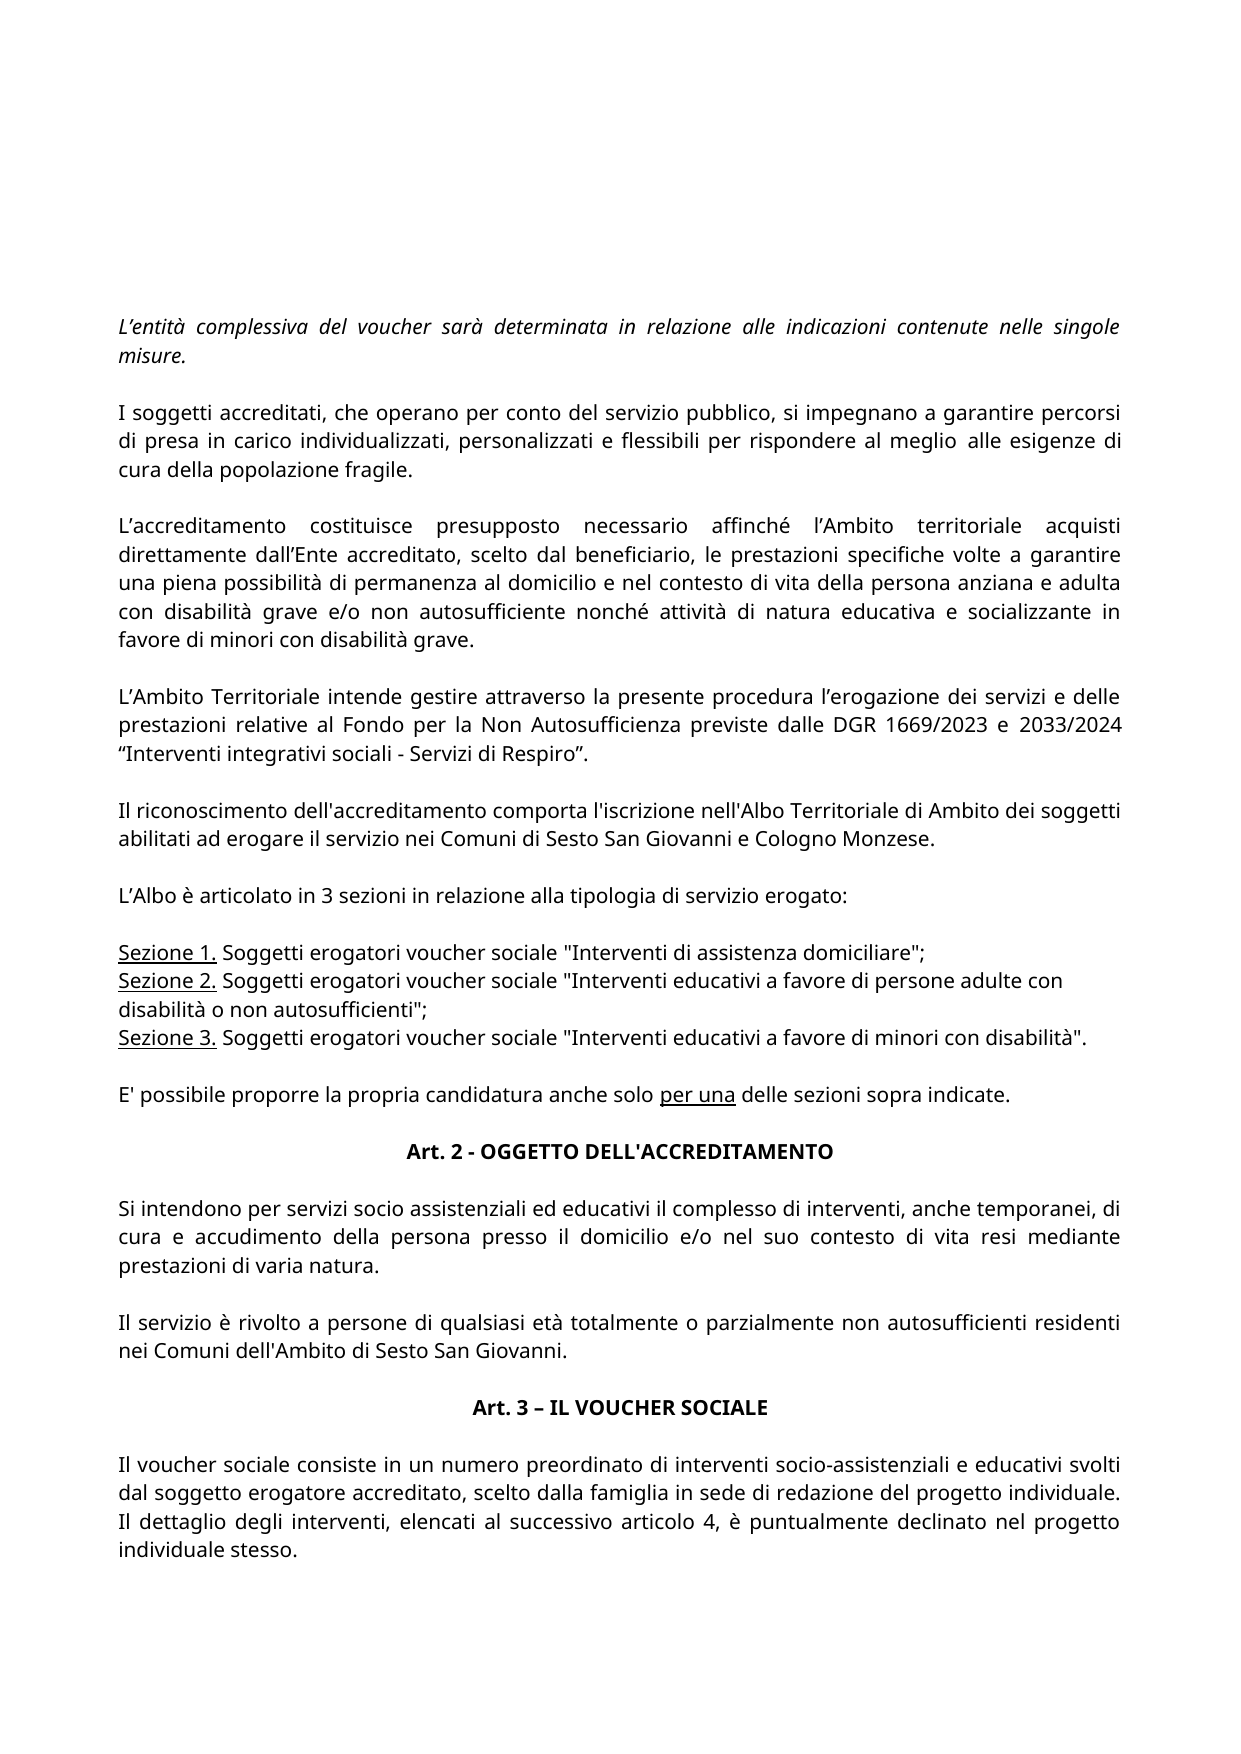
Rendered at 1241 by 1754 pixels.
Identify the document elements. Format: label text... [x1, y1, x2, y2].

text E' possibile proporre la propria candidatura anche solo per una delle sezioni sopra indicate. [118, 1080, 1122, 1109]
text Sezione 3. Soggetti erogatori voucher sociale "Interventi educativi a favore di minori con disabilità". [118, 1023, 1122, 1052]
text Art. 2 - OGGETTO DELL'ACCREDITAMENTO [118, 1137, 1122, 1166]
text L’Albo è articolato in 3 sezioni in relazione alla tipologia di servizio erogato: [118, 881, 1122, 910]
text Sezione 2. Soggetti erogatori voucher sociale "Interventi educativi a favore di persone adulte con disabilità o non autosufficienti"; [118, 967, 1122, 1023]
text Il servizio è rivolto a persone di qualsiasi età totalmente o parzialmente non autosufficienti residenti nei Comuni dell'Ambito di Sesto San Giovanni. [118, 1308, 1122, 1365]
text Si intendono per servizi socio assistenziali ed educativi il complesso di interventi, anche temporanei, di cura e accudimento della persona presso il domicilio e/o nel suo contesto di vita resi mediante prestazioni di varia natura. [118, 1194, 1122, 1279]
text L’Ambito Territoriale intende gestire attraverso la presente procedura l’erogazione dei servizi e delle prestazioni relative al Fondo per la Non Autosufficienza previste dalle DGR 1669/2023 e 2033/2024 “Interventi integrativi sociali - Servizi di Respiro”. [118, 682, 1122, 767]
text I soggetti accreditati, che operano per conto del servizio pubblico, si impegnano a garantire percorsi di presa in carico individualizzati, personalizzati e flessibili per rispondere al meglio alle esigenze di cura della popolazione fragile. [118, 398, 1122, 483]
text L’accreditamento costituisce presupposto necessario affinché l’Ambito territoriale acquisti direttamente dall’Ente accreditato, scelto dal beneficiario, le prestazioni specifiche volte a garantire una piena possibilità di permanenza al domicilio e nel contesto di vita della persona anziana e adulta con disabilità grave e/o non autosufficiente nonché attività di natura educativa e socializzante in favore di minori con disabilità grave. [118, 512, 1122, 654]
text Sezione 1. Soggetti erogatori voucher sociale "Interventi di assistenza domiciliare"; [118, 938, 1122, 967]
text Il riconoscimento dell'accreditamento comporta l'iscrizione nell'Albo Territoriale di Ambito dei soggetti abilitati ad erogare il servizio nei Comuni di Sesto San Giovanni e Cologno Monzese. [118, 796, 1122, 853]
text Art. 3 – IL VOUCHER SOCIALE [118, 1393, 1122, 1422]
text L’entità complessiva del voucher sarà determinata in relazione alle indicazioni contenute nelle singole misure. [118, 312, 1122, 369]
text Il voucher sociale consiste in un numero preordinato di interventi socio-assistenziali e educativi svolti dal soggetto erogatore accreditato, scelto dalla famiglia in sede di redazione del progetto individuale. Il dettaglio degli interventi, elencati al successivo articolo 4, è puntualmente declinato nel progetto individuale stesso. [118, 1450, 1122, 1564]
